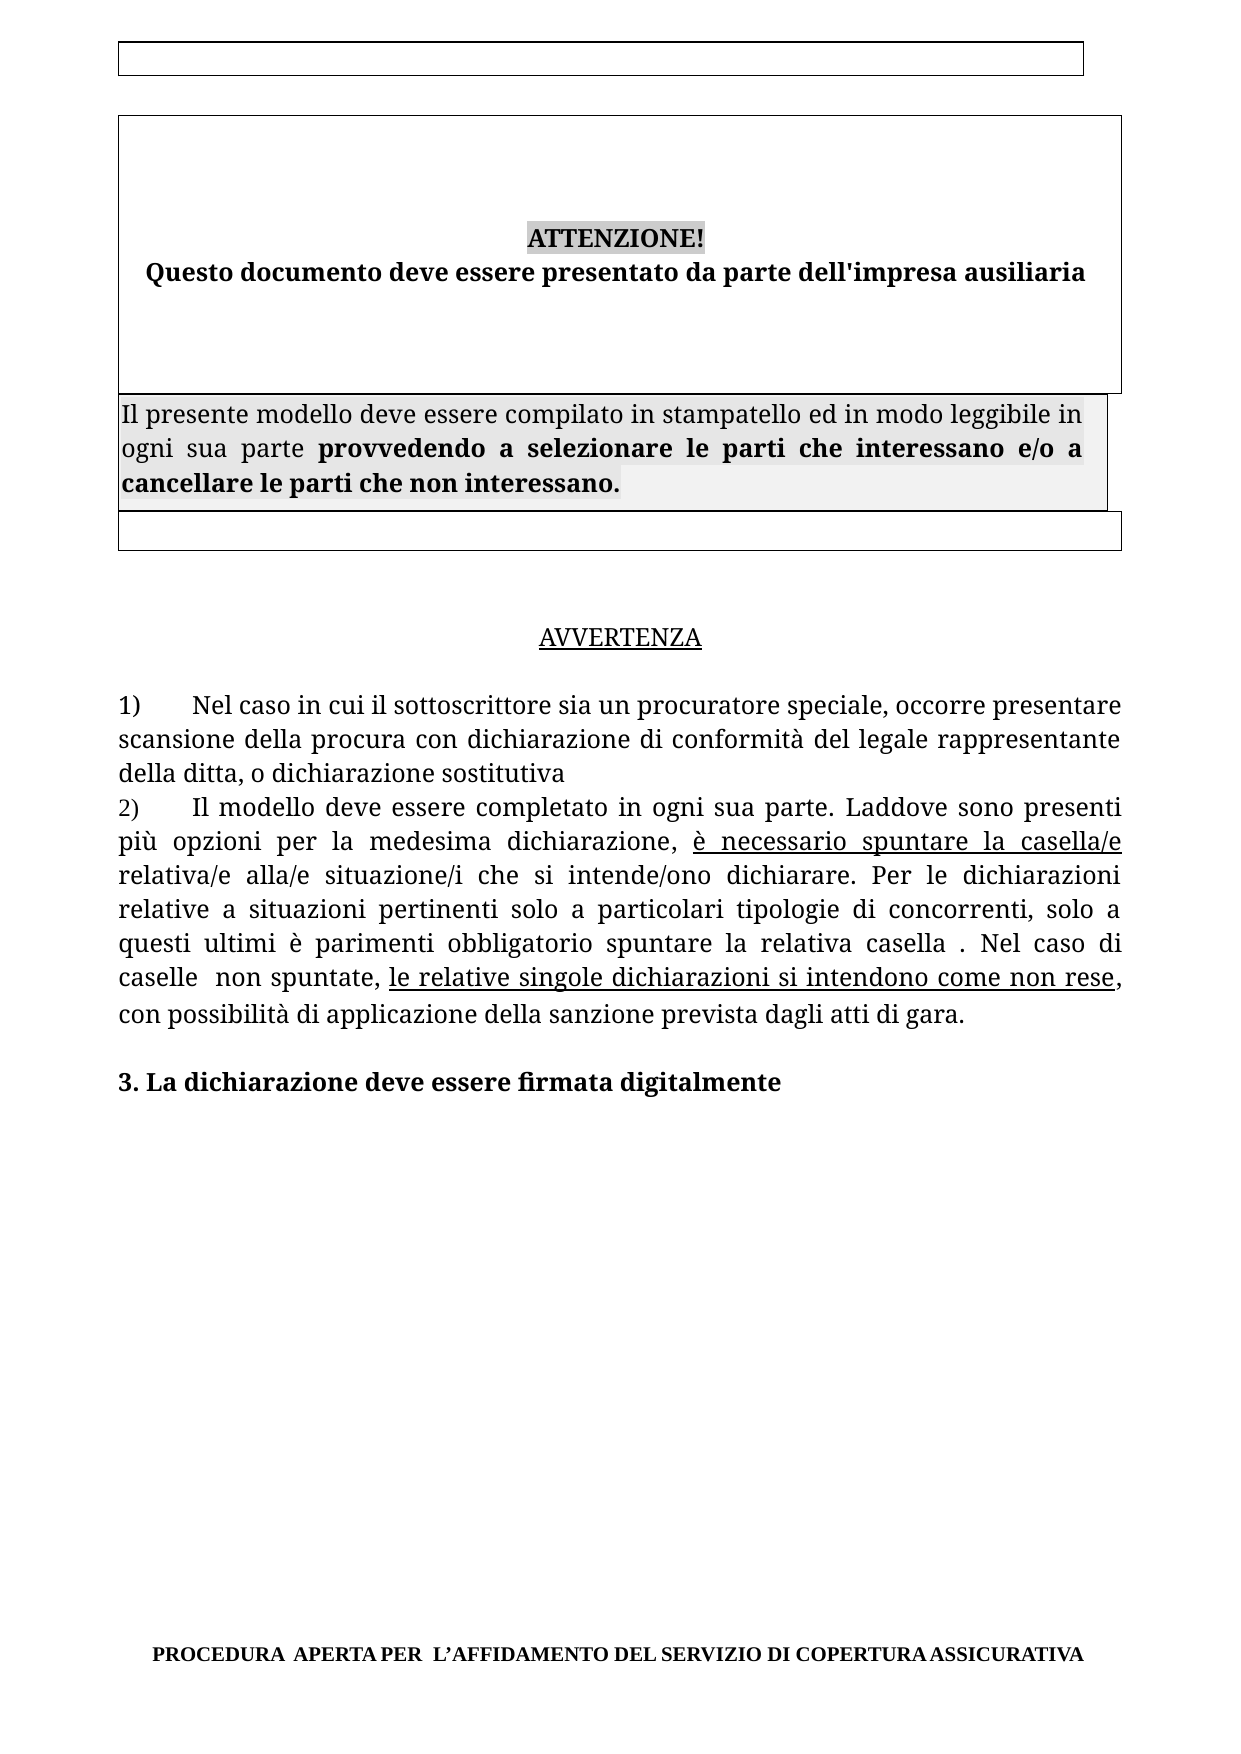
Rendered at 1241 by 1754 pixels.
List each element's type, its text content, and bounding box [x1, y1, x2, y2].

text Questo documento deve essere presentato da parte dell'impresa ausiliaria [119, 251, 1121, 289]
text ATTENZIONE! [119, 217, 1121, 251]
list Nel caso in cui il sottoscrittore sia un procuratore speciale, occorre presentare scansione della procura con dichiarazione di conformità del legale rappresentante della ditta, o dichiarazione sostitutiva [118, 687, 1122, 789]
text 3. La dichiarazione deve essere firmata digitalmente [118, 1065, 1122, 1099]
text Il presente modello deve essere compilato in stampatello ed in modo leggibile in ogni sua parte provvedendo a selezionare le parti che interessano e/o a cancellare le parti che non interessano. [119, 395, 1107, 510]
list Il modello deve essere completato in ogni sua parte. Laddove sono presenti più opzioni per la medesima dichiarazione, è necessario spuntare la casella/e relativa/e alla/e situazione/i che si intende/ono dichiarare. Per le dichiarazioni relative a situazioni pertinenti solo a particolari tipologie di concorrenti, solo a questi ultimi è parimenti obbligatorio spuntare la relativa casella . Nel caso di caselle non spuntate, le relative singole dichiarazioni si intendono come non rese, con possibilità di applicazione della sanzione prevista dagli atti di gara. [118, 789, 1122, 1031]
text PROCEDURA APERTA PER L’AFFIDAMENTO DEL SERVIZIO DI COPERTURA ASSICURATIVA [118, 1642, 1122, 1666]
text AVVERTENZA [118, 619, 1122, 653]
